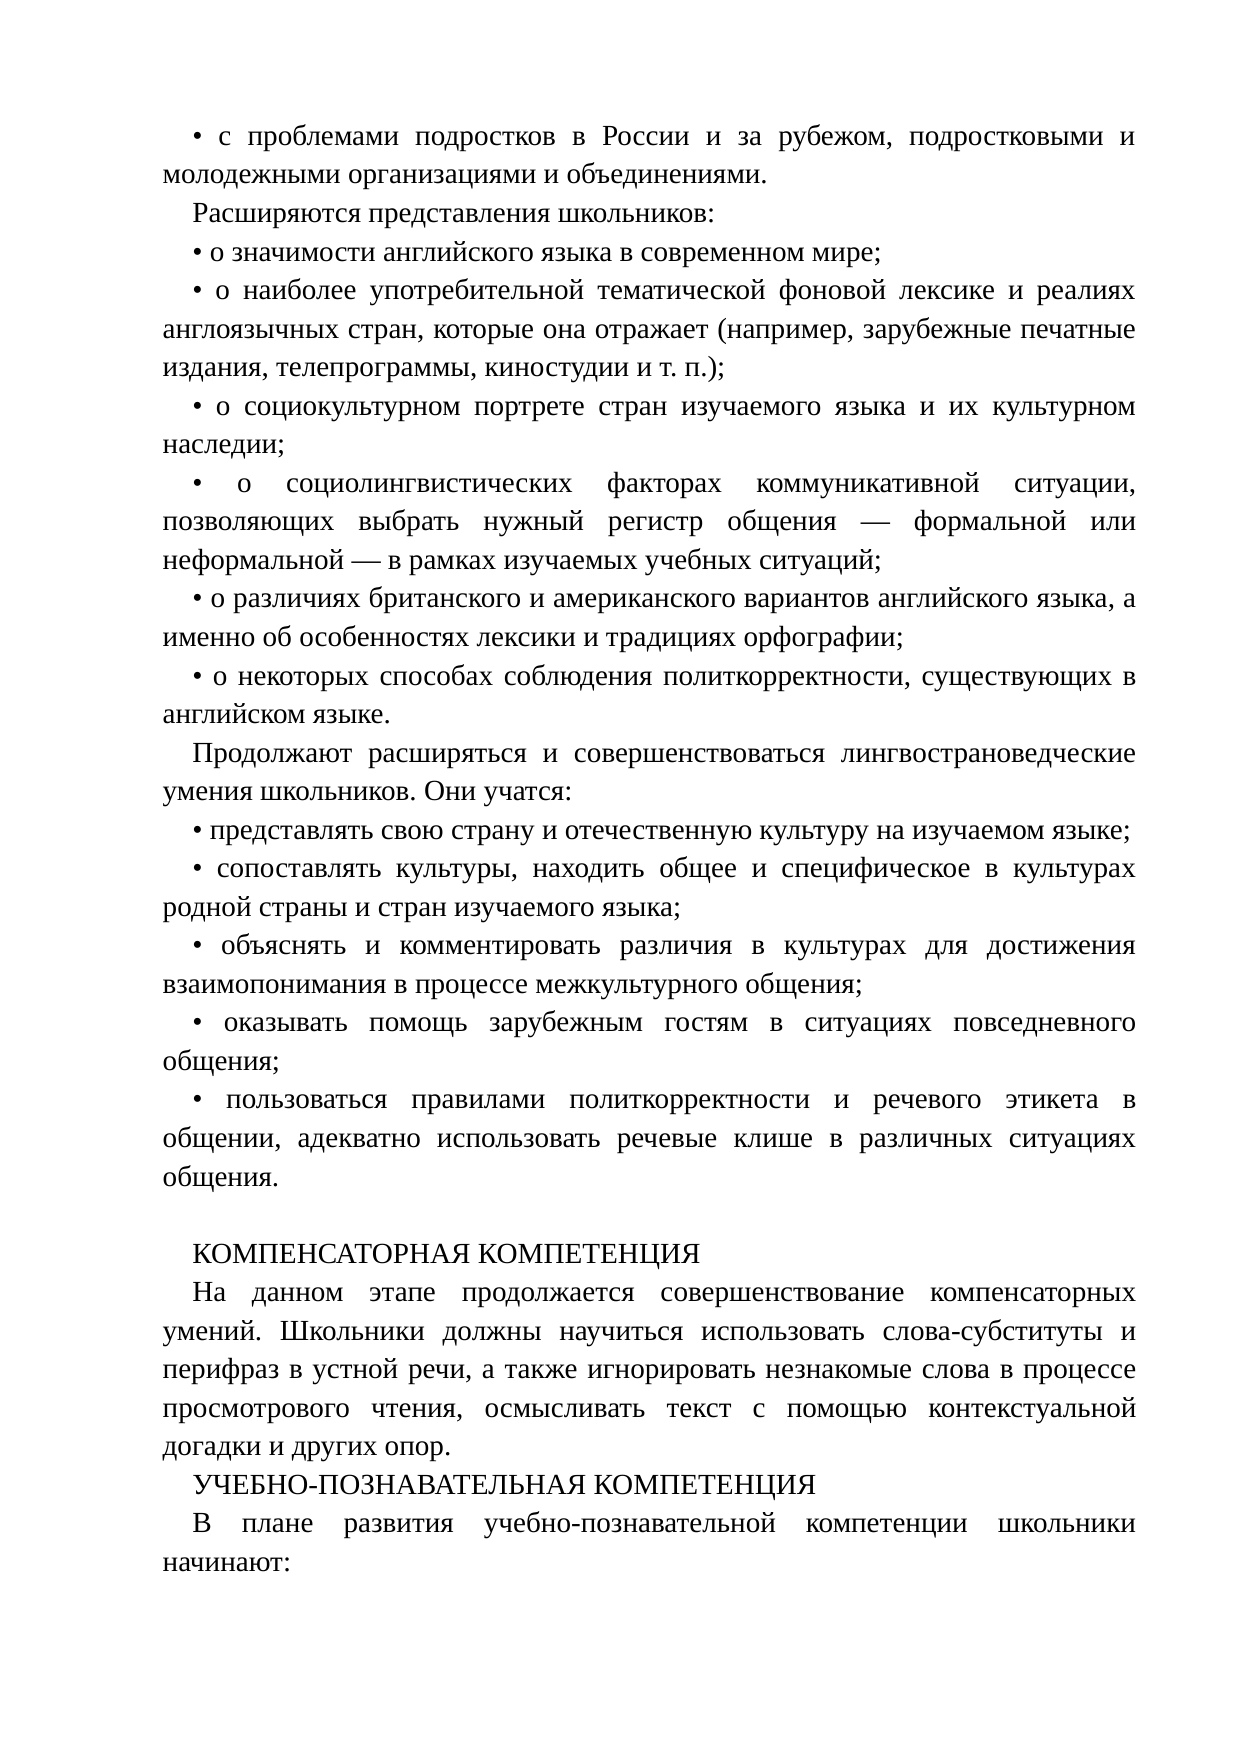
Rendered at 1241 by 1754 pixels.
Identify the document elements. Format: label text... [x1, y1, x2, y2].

text Продолжают расширяться и совершенствоваться лингвострановедческие умения школьников. Они учатся: [162, 735, 1137, 807]
text • о значимости английского языка в современном мире; [162, 234, 1137, 267]
text B плане развития учебно-познавательной компетенции школьники начинают: [162, 1506, 1137, 1578]
text • оказывать помощь зарубежным гостям в ситуациях повседневного общения; [162, 1004, 1137, 1077]
text • с проблемами подростков в России и за рубежом, подростковыми и молодежными организациями и объединениями. [162, 118, 1137, 190]
text На данном этапе продолжается совершенствование компенсаторных умений. Школьники должны научиться использовать слова-субституты и перифраз в устной речи, а также игнорировать незнакомые слова в процессе просмотрового чтения, осмысливать текст с помощью контекстуальной догадки и других опор. [162, 1274, 1137, 1462]
text • объяснять и комментировать различия в культурах для достижения взаимопонимания в процессе межкультурного общения; [162, 927, 1137, 999]
text • пользоваться правилами политкорректности и речевого этикета в общении, адекватно использовать речевые клише в различных ситуациях общения. [162, 1082, 1137, 1192]
text • о социокультурном портрете стран изучаемого языка и их культурном наследии; [162, 388, 1137, 460]
text • о некоторых способах соблюдения политкорректности, существующих в английском языке. [162, 658, 1137, 730]
text КОМПЕНСАТОРНАЯ КОМПЕТЕНЦИЯ [162, 1236, 1137, 1269]
text Расширяются представления школьников: [162, 195, 1137, 229]
text • представлять свою страну и отечественную культуру на изучаемом языке; [162, 812, 1137, 845]
text УЧЕБНО-ПОЗНАВАТЕЛЬНАЯ КОМПЕТЕНЦИЯ [162, 1467, 1137, 1501]
text • о различиях британского и американского вариантов английского языка, а именно об особенностях лексики и традициях орфографии; [162, 581, 1137, 653]
text • сопоставлять культуры, находить общее и специфическое в культурах родной страны и стран изучаемого языка; [162, 850, 1137, 922]
text • о наиболее употребительной тематической фоновой лексике и реалиях англоязычных стран, которые она отражает (например, зарубежные печатные издания, телепрограммы, киностудии и т. п.); [162, 272, 1137, 383]
text • о социолингвистических факторах коммуникативной ситуации, позволяющих выбрать нужный регистр общения — формальной или неформальной — в рамках изучаемых учебных ситуаций; [162, 465, 1137, 576]
